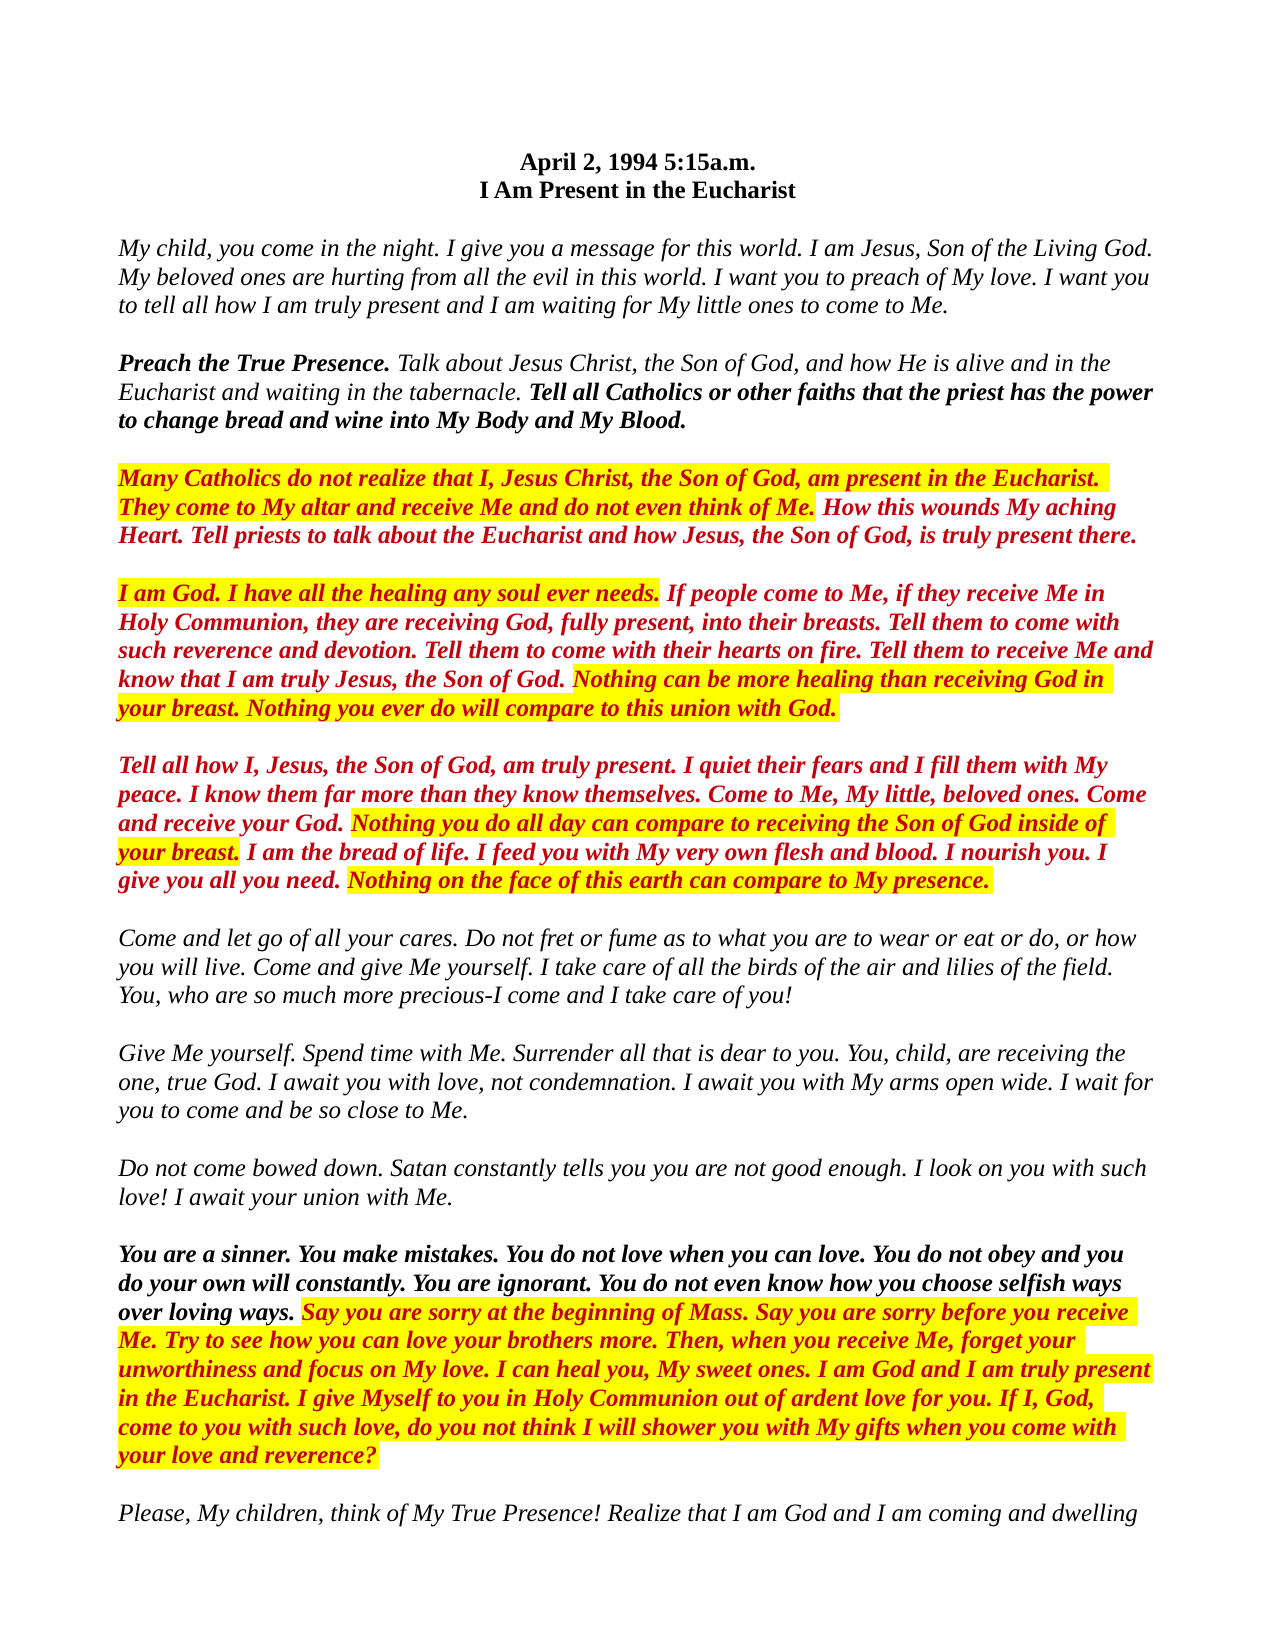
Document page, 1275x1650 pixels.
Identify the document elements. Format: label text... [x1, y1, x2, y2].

text Do not come bowed down. Satan constantly tells you you are not good enough. I look on you with such love! I await your union with Me. [118, 1153, 1157, 1211]
text Tell all how I, Jesus, the Son of God, am truly present. I quiet their fears and I fill them with My peace. I know them far more than they know themselves. Come to Me, My little, beloved ones. Come and receive your God. Nothing you do all day can compare to receiving the Son of God inside of your breast. I am the bread of life. I feed you with My very own flesh and blood. I nourish you. I give you all you need. Nothing on the face of this earth can compare to My presence. [118, 751, 1157, 894]
text April 2, 1994 5:15a.m. [118, 147, 1157, 176]
text Preach the True Presence. Talk about Jesus Christ, the Son of God, and how He is alive and in the Eucharist and waiting in the tabernacle. Tell all Catholics or other faiths that the priest has the power to change bread and wine into My Body and My Blood. [118, 348, 1157, 434]
text You are a sinner. You make mistakes. You do not love when you can love. You do not obey and you do your own will constantly. You are ignorant. You do not even know how you choose selfish ways over loving ways. Say you are sorry at the beginning of Mass. Say you are sorry before you receive Me. Try to see how you can love your brothers more. Then, when you receive Me, forget your unworthiness and focus on My love. I can heal you, My sweet ones. I am God and I am truly present in the Eucharist. I give Myself to you in Holy Communion out of ardent love for you. If I, God, come to you with such love, do you not think I will shower you with My gifts when you come with your love and reverence? [118, 1239, 1157, 1469]
text Give Me yourself. Spend time with Me. Surrender all that is dear to you. You, child, are receiving the one, true God. I await you with love, not condemnation. I await you with My arms open wide. I wait for you to come and be so close to Me. [118, 1038, 1157, 1124]
text My child, you come in the night. I give you a message for this world. I am Jesus, Son of the Living God. My beloved ones are hurting from all the evil in this world. I want you to preach of My love. I want you to tell all how I am truly present and I am waiting for My little ones to come to Me. [118, 233, 1157, 319]
text Come and let go of all your cares. Do not fret or fume as to what you are to wear or eat or do, or how you will live. Come and give Me yourself. I take care of all the birds of the air and lilies of the field. You, who are so much more precious-I come and I take care of you! [118, 923, 1157, 1009]
text Please, My children, think of My True Presence! Realize that I am God and I am coming and dwelling [118, 1498, 1157, 1527]
text Many Catholics do not realize that I, Jesus Christ, the Son of God, am present in the Eucharist. They come to My altar and receive Me and do not even think of Me. How this wounds My aching Heart. Tell priests to talk about the Eucharist and how Jesus, the Son of God, is truly present there. [118, 463, 1157, 549]
text I am God. I have all the healing any soul ever needs. If people come to Me, if they receive Me in Holy Communion, they are receiving God, fully present, into their breasts. Tell them to come with such reverence and devotion. Tell them to come with their hearts on fire. Tell them to receive Me and know that I am truly Jesus, the Son of God. Nothing can be more healing than receiving God in your breast. Nothing you ever do will compare to this union with God. [118, 578, 1157, 722]
text I Am Present in the Eucharist [118, 176, 1157, 204]
